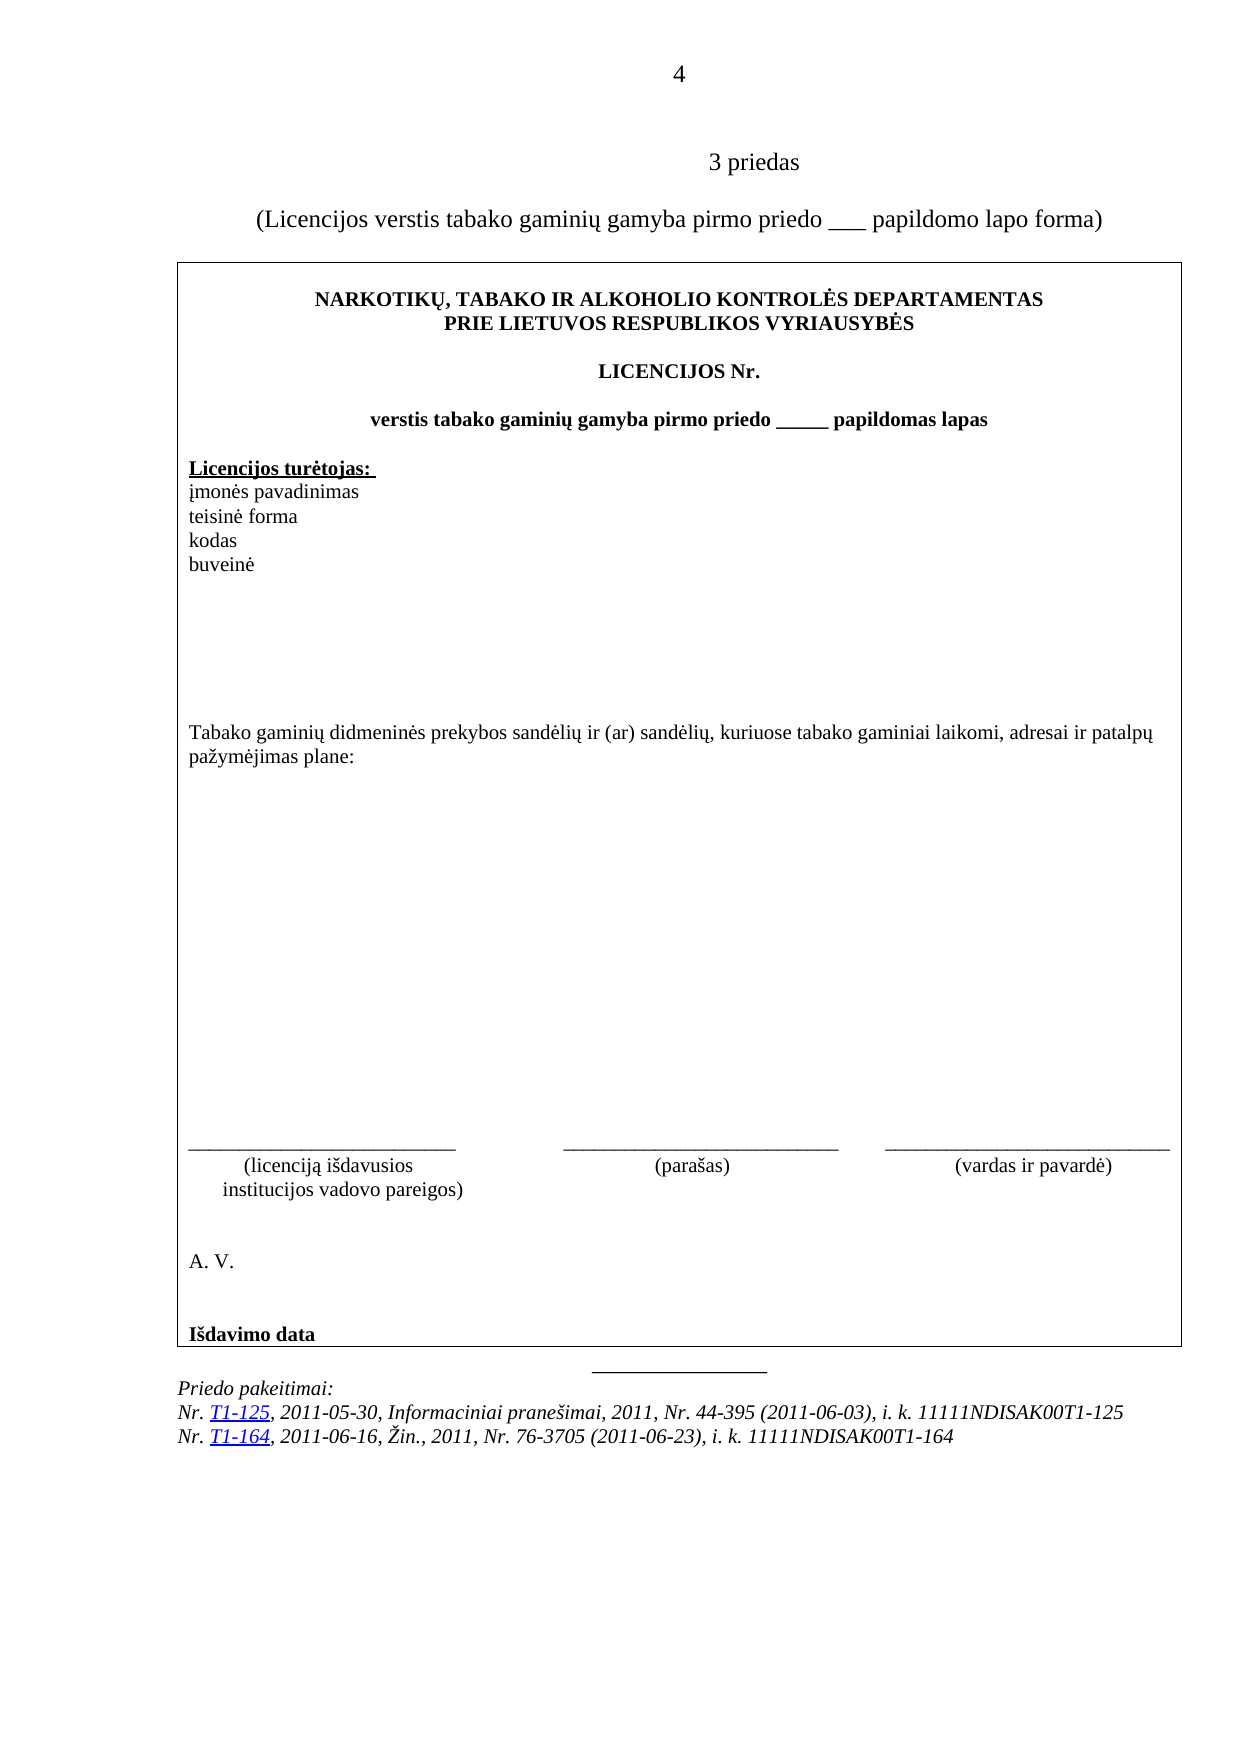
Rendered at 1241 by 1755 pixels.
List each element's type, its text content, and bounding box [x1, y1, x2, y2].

text 3 priedas [177, 147, 1181, 176]
text (Licencijos verstis tabako gaminių gamyba pirmo priedo ___ papildomo lapo forma) [177, 204, 1181, 233]
table_header NARKOTIKŲ, TABAKO IR ALKOHOLIO KONTROLĖS DEPARTAMENTAS PRIE LIETUVOS RESPUBLIKOS VYRIAUSYBĖS LICENCIJOS Nr. verstis tabako gaminių gamyba pirmo priedo _____ papildomas lapas Licencijos turėtojas: įmonės pavadinimas teisinė forma kodas buveinė Tabako gaminių didmeninės prekybos sandėlių ir (ar) sandėlių, kuriuose tabako gaminiai laikomi, adresai ir patalpų pažymėjimas plane: (licenciją išdavusios (parašas) (vardas ir pavardė) institucijos vadovo pareigos) A. V. Išdavimo data [178, 263, 1181, 1346]
text Priedo pakeitimai: [177, 1376, 1181, 1399]
text ______________ [177, 1347, 1181, 1376]
text Nr. T1-125, 2011-05-30, Informaciniai pranešimai, 2011, Nr. 44-395 (2011-06-03), i. k. 11111NDISAK00T1-125 [177, 1399, 1181, 1424]
text Nr. T1-164, 2011-06-16, Žin., 2011, Nr. 76-3705 (2011-06-23), i. k. 11111NDISAK00T1-164 [177, 1424, 1181, 1448]
